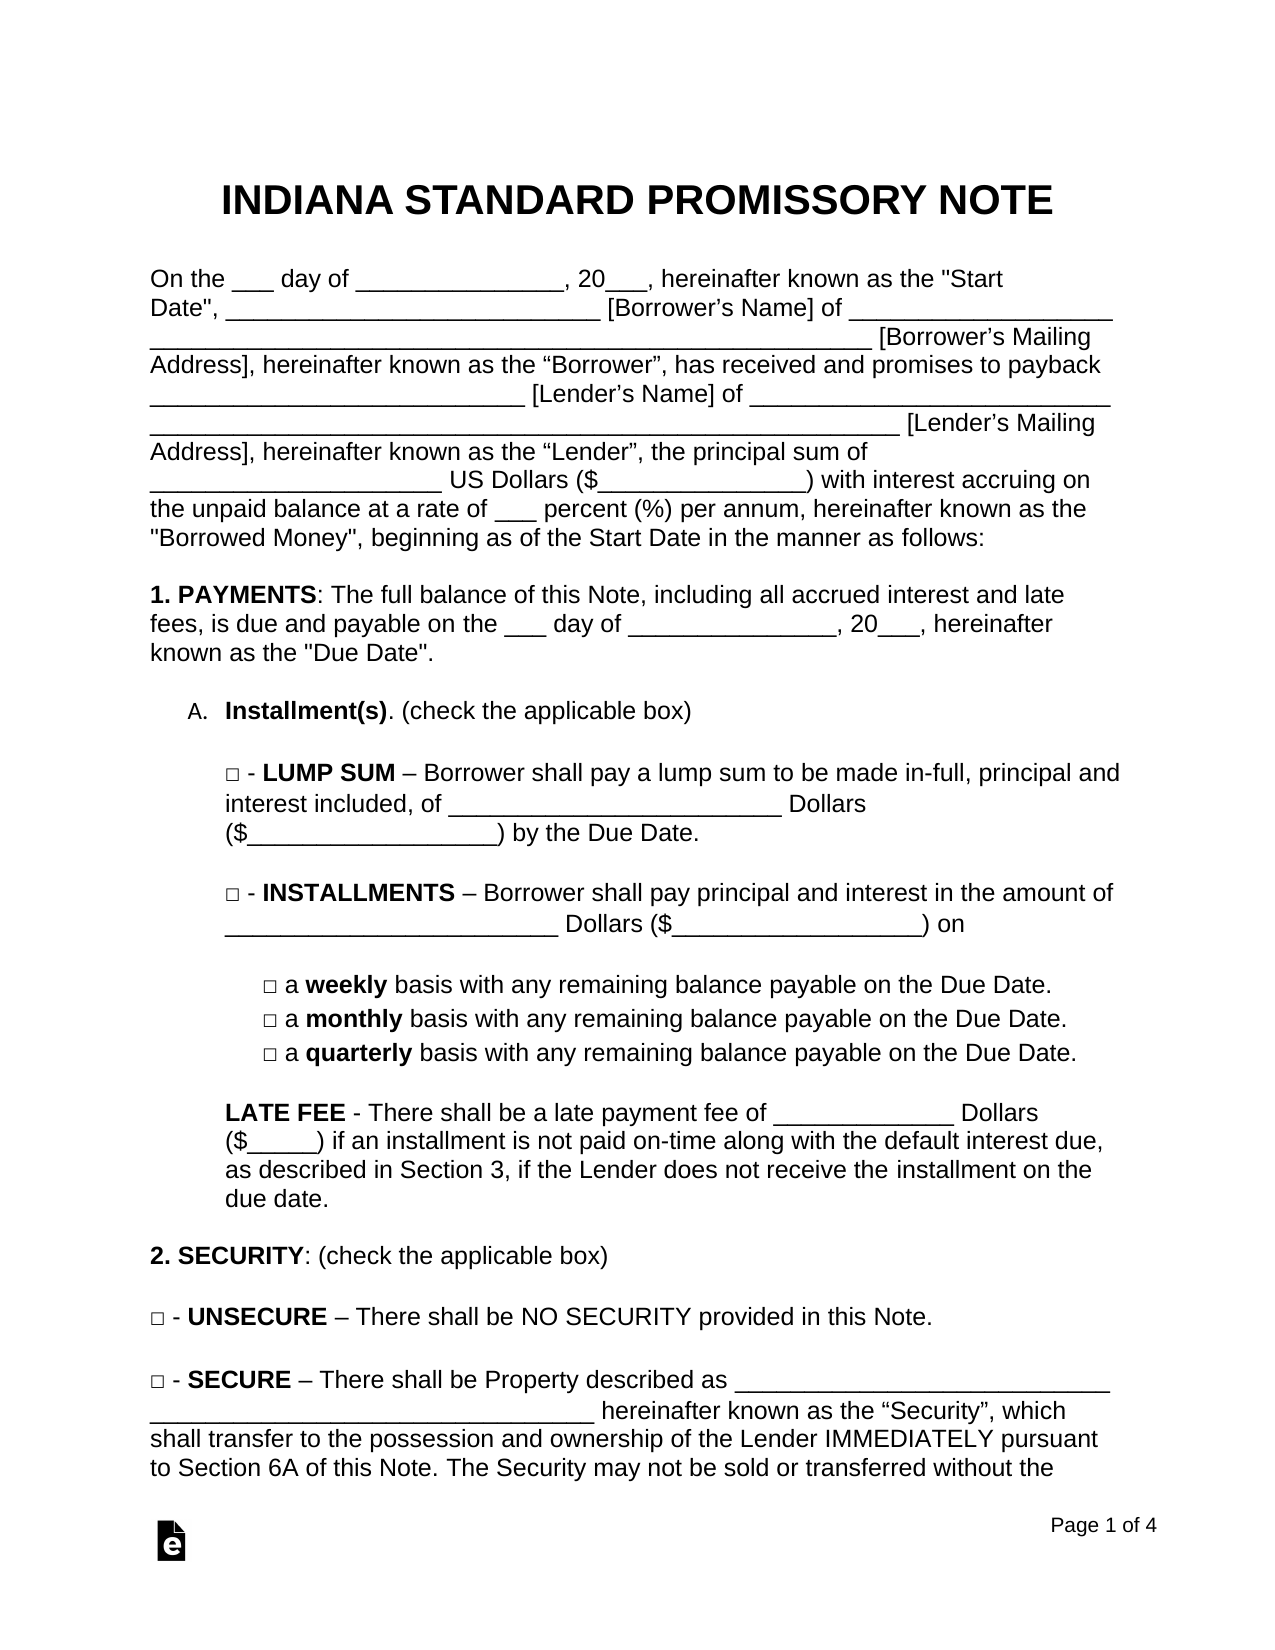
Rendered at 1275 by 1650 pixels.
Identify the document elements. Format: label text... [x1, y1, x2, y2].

text ☐ a weekly basis with any remaining balance payable on the Due Date. [225, 967, 1125, 1001]
subtitle INDIANA STANDARD PROMISSORY NOTE [150, 175, 1125, 223]
text ________________________________ hereinafter known as the “Security”, which shall transfer to the possession and ownership of the Lender IMMEDIATELY pursuant to Section 6A of this Note. The Security may not be sold or transferred without the [150, 1396, 1125, 1482]
text ☐ a quarterly basis with any remaining balance payable on the Due Date. [225, 1035, 1125, 1069]
text ____________________________________________________ [Borrower’s Mailing Address], hereinafter known as the “Borrower”, has received and promises to payback ___________________________ [Lender’s Name] of __________________________ [150, 322, 1125, 408]
text 1. PAYMENTS: The full balance of this Note, including all accrued interest and late fees, is due and payable on the ___ day of _______________, 20___, hereinafter known as the "Due Date". [150, 580, 1125, 667]
text ☐ - INSTALLMENTS – Borrower shall pay principal and interest in the amount of ________________________ Dollars ($__________________) on [225, 875, 1125, 938]
text LATE FEE - There shall be a late payment fee of _____________ Dollars ($_____) if an installment is not paid on-time along with the default interest due, as described in Section 3, if the Lender does not receive the installment on the due date. [225, 1097, 1125, 1212]
text ☐ - SECURE – There shall be Property described as ___________________________ [150, 1362, 1125, 1396]
text ☐ a monthly basis with any remaining balance payable on the Due Date. [225, 1001, 1125, 1035]
text On the ___ day of _______________, 20___, hereinafter known as the "Start Date", ___________________________ [Borrower’s Name] of ___________________ [150, 264, 1125, 322]
list Installment(s). (check the applicable box) [187, 695, 1125, 726]
text 2. SECURITY: (check the applicable box) [150, 1241, 1125, 1270]
text ☐ - LUMP SUM – Borrower shall pay a lump sum to be made in-full, principal and interest included, of ________________________ Dollars ($__________________) by the Due Date. [225, 755, 1125, 846]
text ☐ - UNSECURE – There shall be NO SECURITY provided in this Note. [150, 1299, 1125, 1333]
text ______________________________________________________ [Lender’s Mailing Address], hereinafter known as the “Lender”, the principal sum of _____________________ US Dollars ($_______________) with interest accruing on the unpaid balance at a rate of ___ percent (%) per annum, hereinafter known as the "Borrowed Money", beginning as of the Start Date in the manner as follows: [150, 408, 1125, 552]
